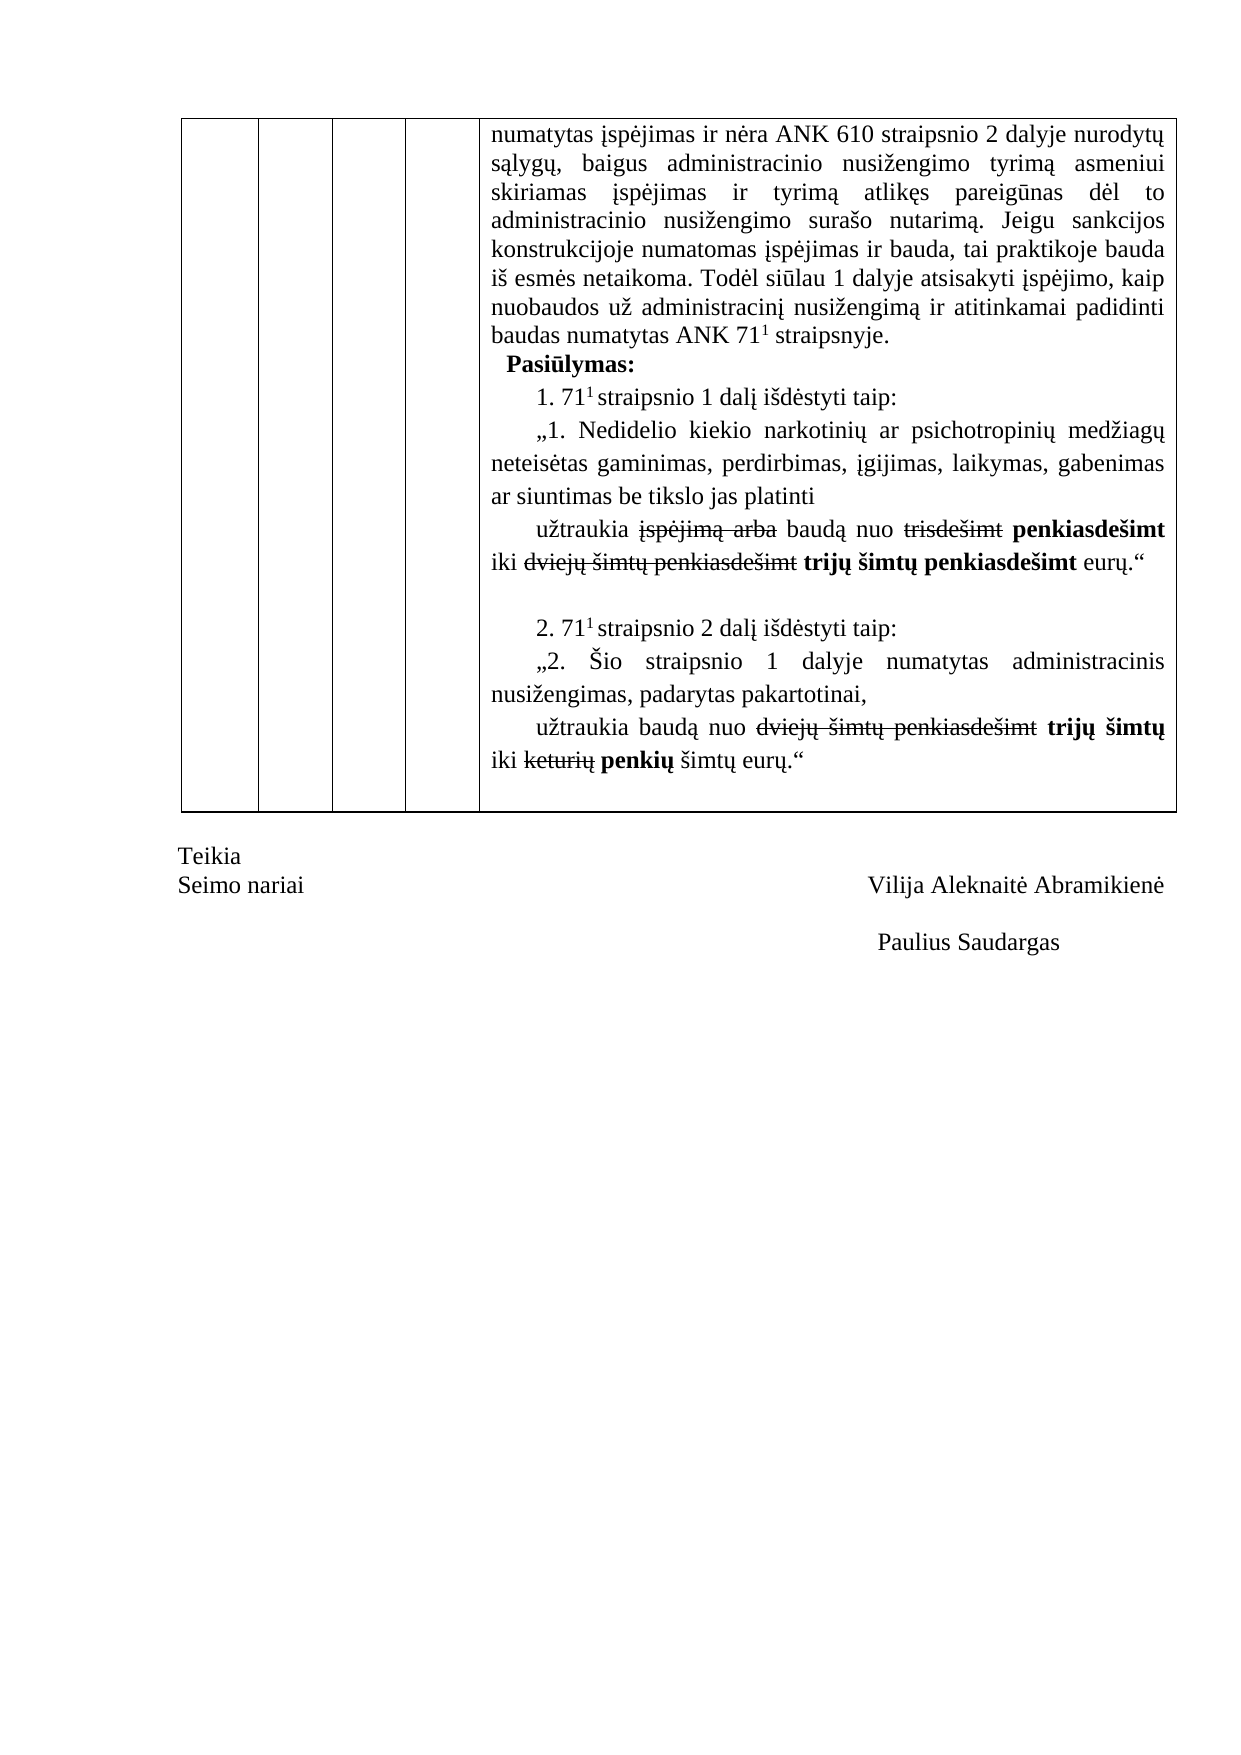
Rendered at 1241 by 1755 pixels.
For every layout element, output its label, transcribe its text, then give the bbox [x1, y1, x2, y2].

table_cell [182, 119, 258, 811]
text Paulius Saudargas [177, 927, 1181, 956]
table_cell [259, 119, 332, 811]
text Teikia [177, 841, 1181, 870]
table_cell [333, 119, 405, 811]
text Seimo nariai Vilija Aleknaitė Abramikienė [177, 870, 1181, 899]
table_cell [406, 119, 479, 811]
table_cell numatytas įspėjimas ir nėra ANK 610 straipsnio 2 dalyje nurodytų sąlygų, baigus administracinio nusižengimo tyrimą asmeniui skiriamas įspėjimas ir tyrimą atlikęs pareigūnas dėl to administracinio nusižengimo surašo nutarimą. Jeigu sankcijos konstrukcijoje numatomas įspėjimas ir bauda, tai praktikoje bauda iš esmės netaikoma. Todėl siūlau 1 dalyje atsisakyti įspėjimo, kaip nuobaudos už administracinį nusižengimą ir atitinkamai padidinti baudas numatytas ANK 711 straipsnyje. Pasiūlymas: 1. 711 straipsnio 1 dalį išdėstyti taip: „1. Nedidelio kiekio narkotinių ar psichotropinių medžiagų neteisėtas gaminimas, perdirbimas, įgijimas, laikymas, gabenimas ar siuntimas be tikslo jas platinti užtraukia įspėjimą arba baudą nuo trisdešimt penkiasdešimt iki dviejų šimtų penkiasdešimt trijų šimtų penkiasdešimt eurų.“ 2. 711 straipsnio 2 dalį išdėstyti taip: „2. Šio straipsnio 1 dalyje numatytas administracinis nusižengimas, padarytas pakartotinai, užtraukia baudą nuo dviejų šimtų penkiasdešimt trijų šimtų iki keturių penkių šimtų eurų.“ [480, 119, 1176, 811]
